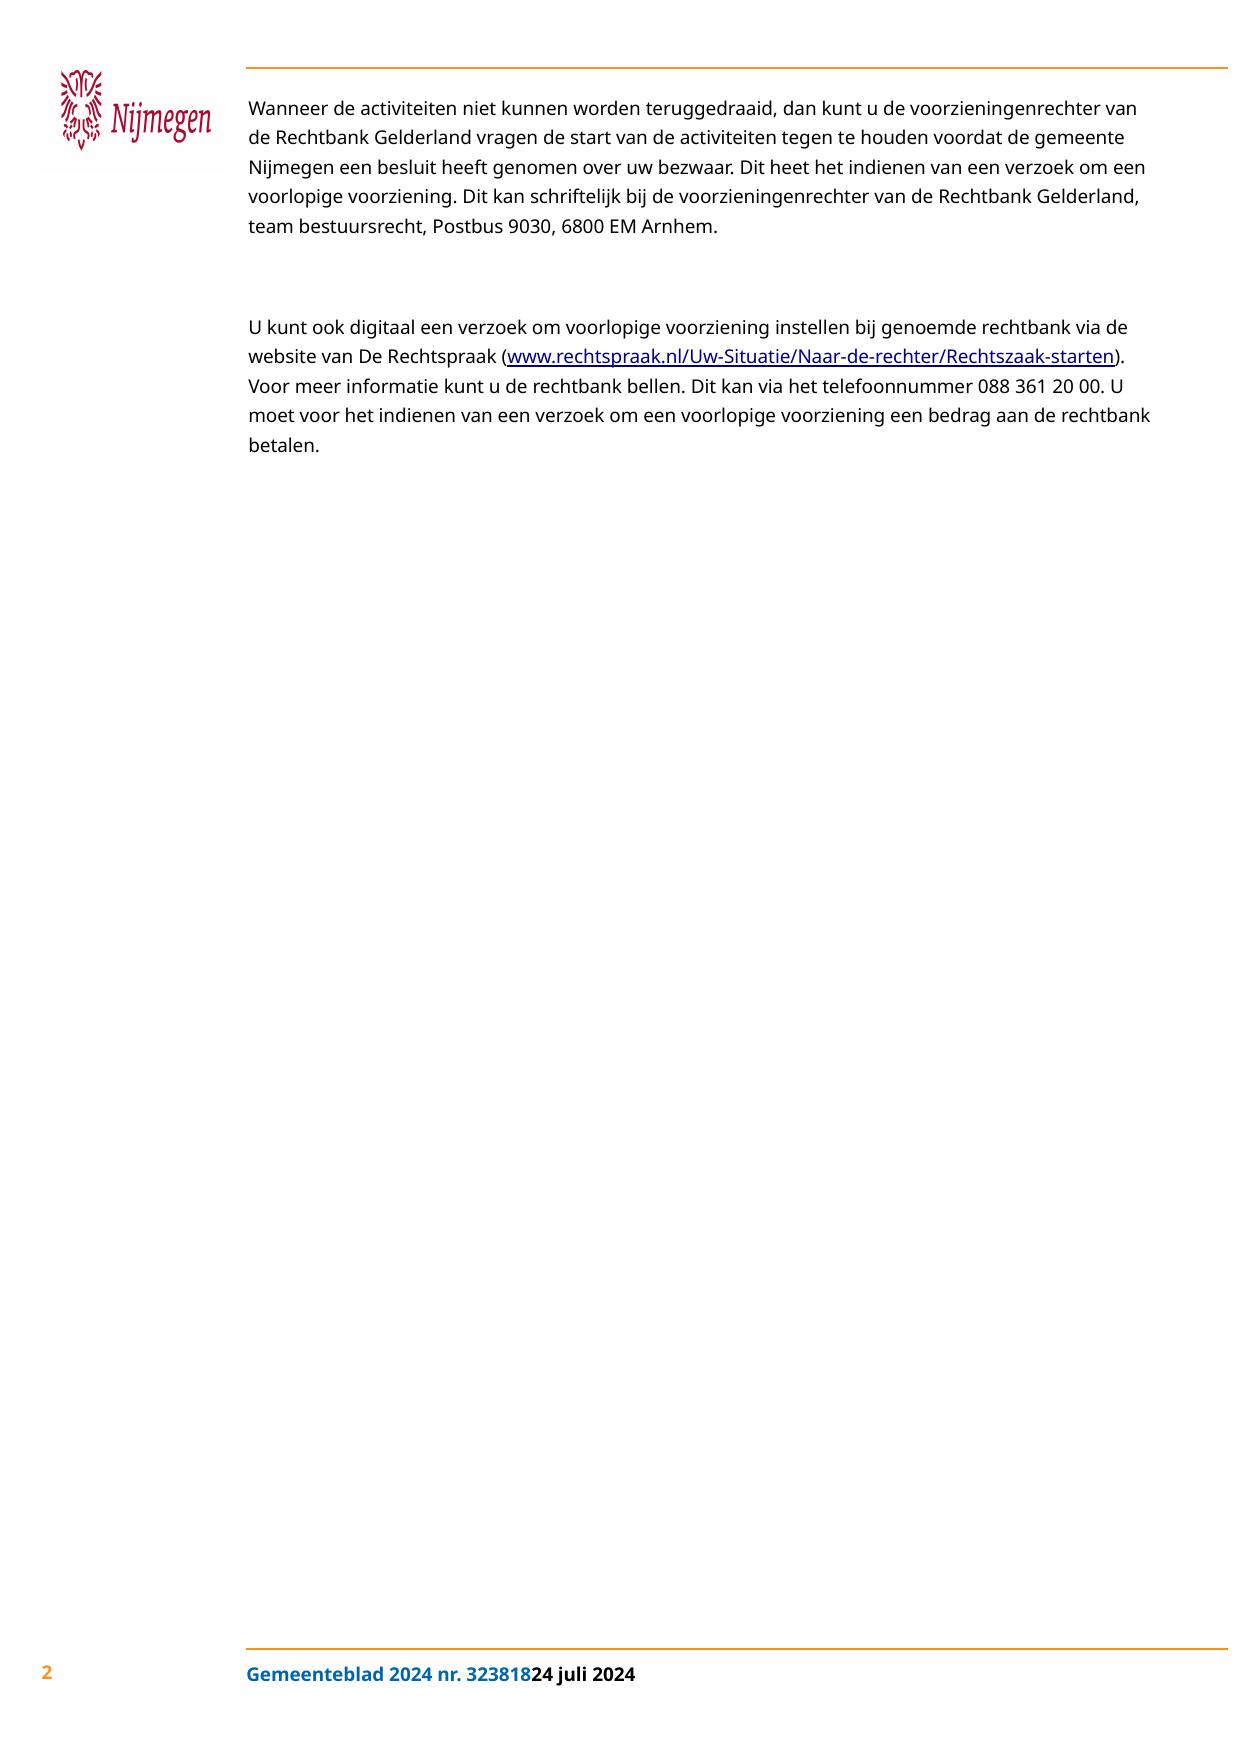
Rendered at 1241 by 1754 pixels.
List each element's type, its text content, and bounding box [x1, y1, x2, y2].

text Wanneer de activiteiten niet kunnen worden teruggedraaid, dan kunt u de voorzieningenrechter van de Rechtbank Gelderland vragen de start van de activiteiten tegen te houden voordat de gemeente Nijmegen een besluit heeft genomen over uw bezwaar. Dit heet het indienen van een verzoek om een voorlopige voorziening. Dit kan schriftelijk bij de voorzieningenrechter van de Rechtbank Gelderland, team bestuursrecht, Postbus 9030, 6800 EM Arnhem. [248, 95, 1152, 239]
picture [41, 47, 231, 172]
text U kunt ook digitaal een verzoek om voorlopige voorziening instellen bij genoemde rechtbank via de website van De Rechtspraak (www.rechtspraak.nl/Uw-Situatie/Naar-de-rechter/Rechtszaak-starten). Voor meer informatie kunt u de rechtbank bellen. Dit kan via het telefoonnummer 088 361 20 00. U moet voor het indienen van een verzoek om een voorlopige voorziening een bedrag aan de rechtbank betalen. [248, 314, 1152, 458]
